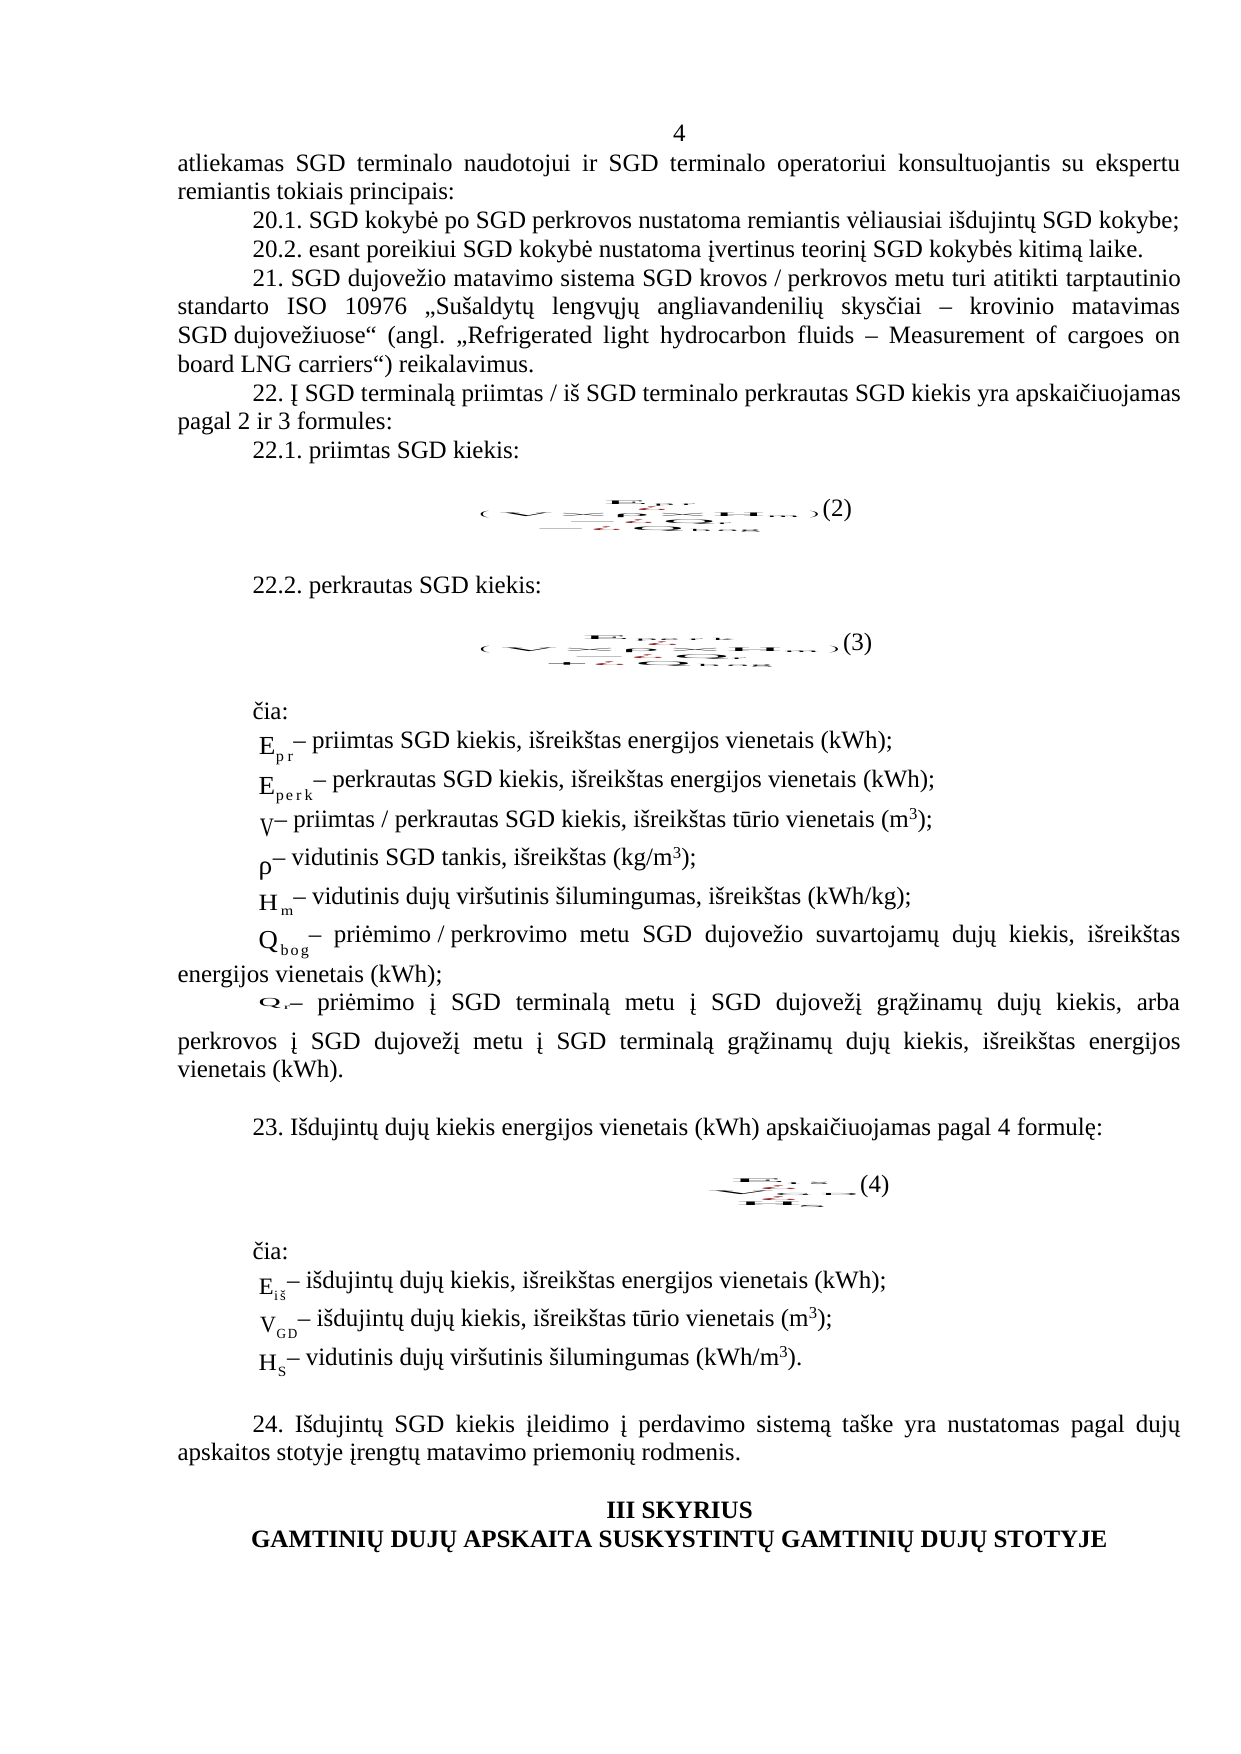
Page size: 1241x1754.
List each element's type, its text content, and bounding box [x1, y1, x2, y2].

text – priimtas SGD kiekis, išreikštas energijos vienetais (kWh); [177, 725, 1181, 764]
text – vidutinis SGD tankis, išreikštas (kg/m3); [177, 842, 1181, 881]
text 23. Išdujintų dujų kiekis energijos vienetais (kWh) apskaičiuojamas pagal 4 formulę: [177, 1112, 1181, 1141]
text – vidutinis dujų viršutinis šilumingumas, išreikštas (kWh/kg); [177, 881, 1181, 919]
text – išdujintų dujų kiekis, išreikštas tūrio vienetais (m3); [177, 1303, 1181, 1342]
text 22.1. priimtas SGD kiekis: [177, 435, 1181, 464]
text GAMTINIŲ DUJŲ APSKAITA suskystintų gamtinių dujų STOTYJE [177, 1524, 1181, 1552]
text 22. Į SGD terminalą priimtas / iš SGD terminalo perkrautas SGD kiekis yra apskaičiuojamas pagal 2 ir 3 formules: [177, 378, 1181, 435]
text (4) [177, 1169, 1181, 1208]
text – priėmimo / perkrovimo metu SGD dujovežio suvartojamų dujų kiekis, išreikštas energijos vienetais (kWh); [177, 919, 1181, 987]
text 21. SGD dujovežio matavimo sistema SGD krovos / perkrovos metu turi atitikti tarptautinio standarto ISO 10976 „Sušaldytų lengvųjų angliavandenilių skysčiai – krovinio matavimas SGD dujovežiuose“ (angl. „Refrigerated light hydrocarbon fluids – Measurement of cargoes on board LNG carriers“) reikalavimus. [177, 263, 1181, 378]
text atliekamas SGD terminalo naudotojui ir SGD terminalo operatoriui konsultuojantis su ekspertu remiantis tokiais principais: [177, 148, 1181, 205]
text (3) [177, 627, 1181, 667]
text 20.1. SGD kokybė po SGD perkrovos nustatoma remiantis vėliausiai išdujintų SGD kokybe; [177, 205, 1181, 234]
text III SKYRIUS [177, 1495, 1181, 1524]
text – perkrautas SGD kiekis, išreikštas energijos vienetais (kWh); [177, 764, 1181, 804]
text – išdujintų dujų kiekis, išreikštas energijos vienetais (kWh); [177, 1265, 1181, 1303]
text 22.2. perkrautas SGD kiekis: [177, 570, 1181, 599]
text čia: [177, 696, 1181, 725]
text čia: [177, 1236, 1181, 1265]
text – priimtas / perkrautas SGD kiekis, išreikštas tūrio vienetais (m3); [177, 804, 1181, 842]
text 20.2. esant poreikiui SGD kokybė nustatoma įvertinus teorinį SGD kokybės kitimą laike. [177, 234, 1181, 263]
text (2) [177, 493, 1181, 532]
text – priėmimo į SGD terminalą metu į SGD dujovežį grąžinamų dujų kiekis, arba perkrovos į SGD dujovežį metu į SGD terminalą grąžinamų dujų kiekis, išreikštas energijos vienetais (kWh). [177, 987, 1181, 1083]
text – vidutinis dujų viršutinis šilumingumas (kWh/m3). [177, 1342, 1181, 1380]
text 24. Išdujintų SGD kiekis įleidimo į perdavimo sistemą taške yra nustatomas pagal dujų apskaitos stotyje įrengtų matavimo priemonių rodmenis. [177, 1409, 1181, 1466]
